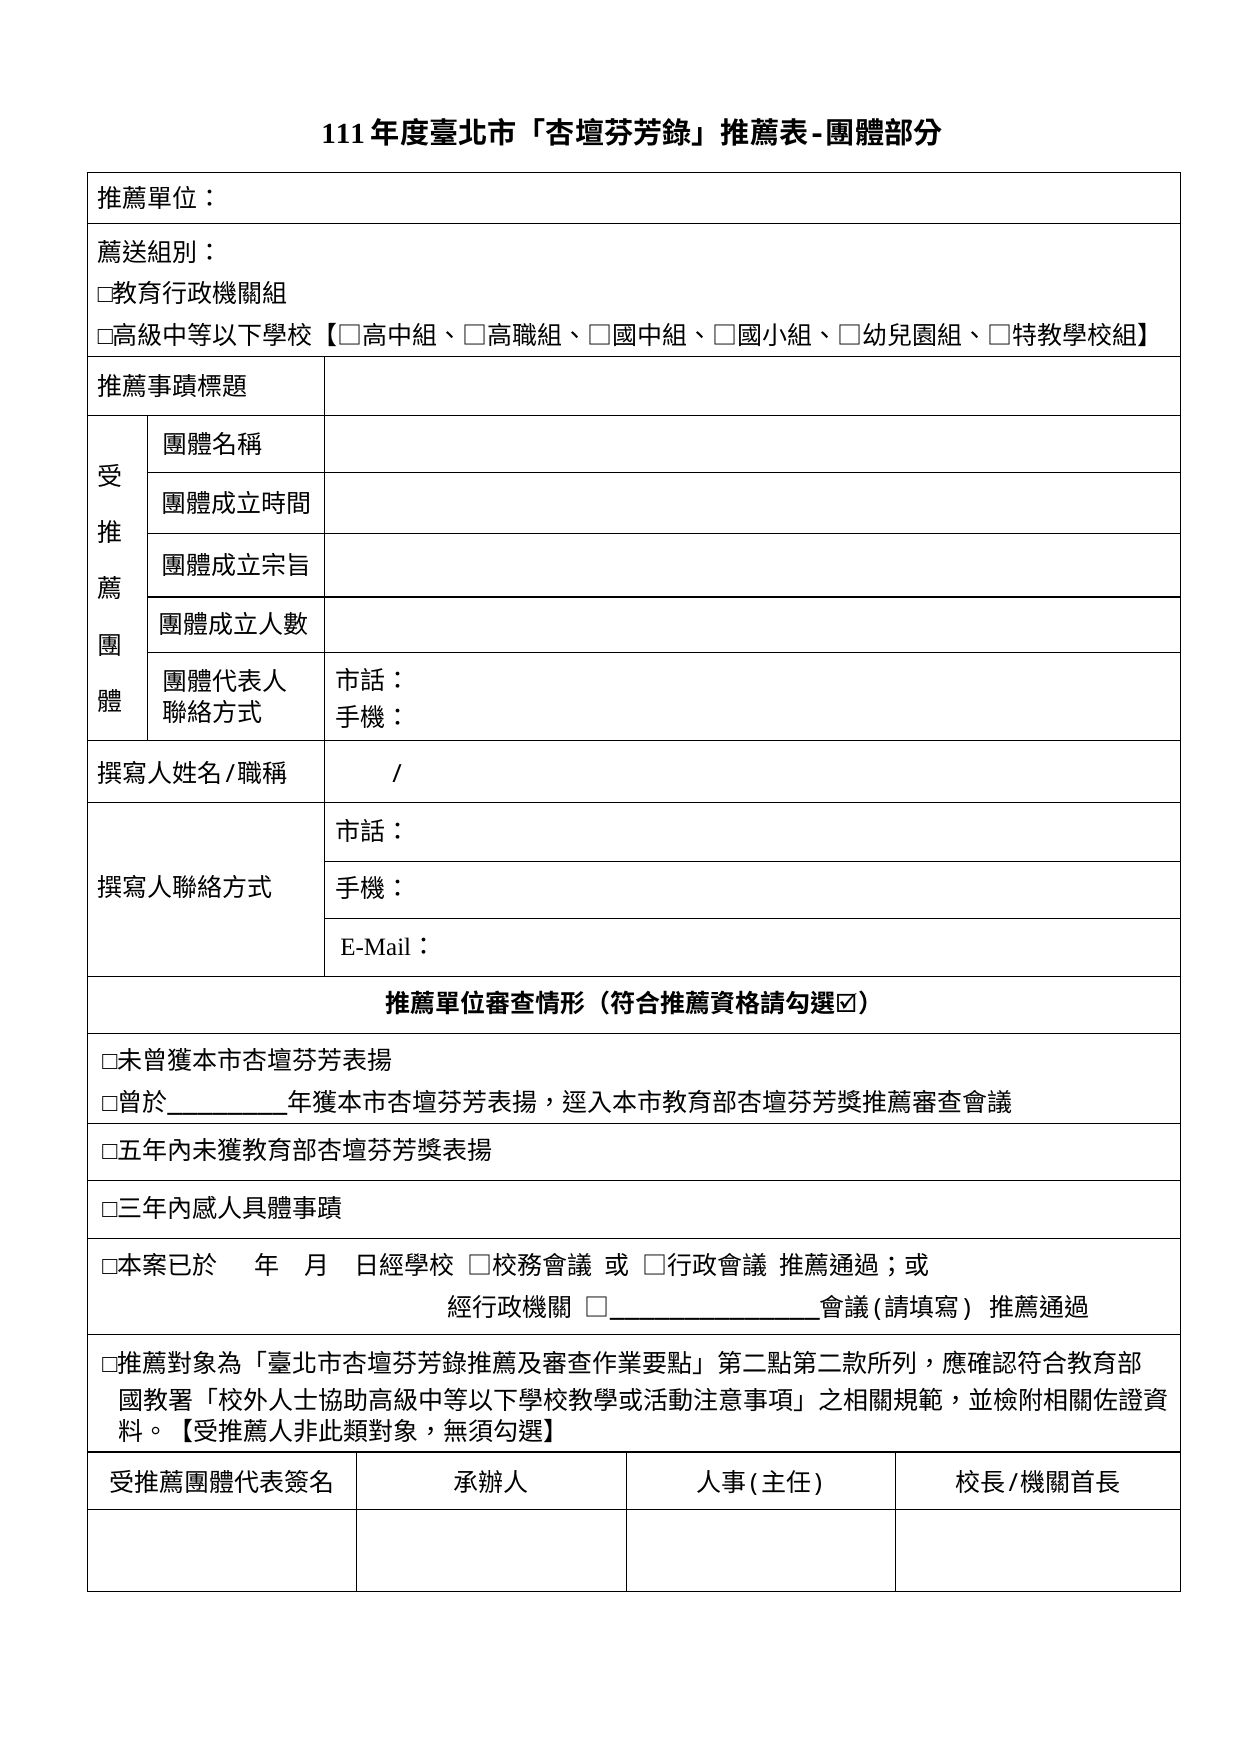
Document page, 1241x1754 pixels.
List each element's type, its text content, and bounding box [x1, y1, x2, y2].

table_cell [325, 416, 1180, 472]
table_cell 市話： 手機： [325, 653, 1180, 740]
table_cell [357, 1510, 626, 1591]
table_cell E-Mail： [325, 919, 1180, 976]
table_cell [88, 1510, 356, 1591]
table_cell 受 推 薦 團 體 [88, 416, 147, 740]
table_cell [325, 473, 1180, 533]
table_cell 團體名稱 [148, 416, 324, 472]
table_cell 受推薦團體代表簽名 [88, 1453, 356, 1509]
table_cell 人事(主任) [627, 1453, 895, 1509]
table_cell 團體成立時間 [148, 473, 324, 533]
table_cell □本案已於 年 月 日經學校 □校務會議 或 □行政會議 推薦通過；或 經行政機關 □______________會議(請填寫) 推薦通過 [88, 1239, 1180, 1334]
table_cell [325, 534, 1180, 596]
table_cell 校長/機關首長 [896, 1453, 1180, 1509]
table_cell / [325, 741, 1180, 802]
table_cell □未曾獲本市杏壇芬芳表揚 □曾於________年獲本市杏壇芬芳表揚，逕入本市教育部杏壇芬芳獎推薦審查會議 [88, 1034, 1180, 1123]
table_cell 承辦人 [357, 1453, 626, 1509]
table_cell 團體成立宗旨 [148, 534, 324, 596]
table_cell 手機： [325, 862, 1180, 918]
table_cell □推薦對象為「臺北市杏壇芬芳錄推薦及審查作業要點」第二點第二款所列，應確認符合教育部 國教署「校外人士協助高級中等以下學校教學或活動注意事項」之相關規範，並檢附相關佐證資料。【受推薦人非此類對象，無須勾選】 [88, 1335, 1180, 1451]
table_cell [896, 1510, 1180, 1591]
table_cell 團體代表人 聯絡方式 [148, 653, 324, 740]
table_cell 推薦事蹟標題 [88, 357, 324, 415]
table_cell [325, 357, 1180, 415]
table_cell 團體成立人數 [148, 598, 324, 652]
table_cell 撰寫人姓名/職稱 [88, 741, 324, 802]
text 111年度臺北市「杏壇芬芳錄」推薦表-團體部分 [141, 114, 1122, 151]
table_header 推薦單位： [88, 173, 1180, 223]
table_cell [627, 1510, 895, 1591]
table_cell 市話： [325, 803, 1180, 861]
table_cell □三年內感人具體事蹟 [88, 1181, 1180, 1238]
table_cell 撰寫人聯絡方式 [88, 803, 324, 976]
table_cell □五年內未獲教育部杏壇芬芳獎表揚 [88, 1124, 1180, 1180]
table_cell [325, 598, 1180, 652]
table_cell 推薦單位審查情形（符合推薦資格請勾選） [88, 977, 1180, 1033]
table_cell 薦送組別： □教育行政機關組 □高級中等以下學校【□高中組、□高職組、□國中組、□國小組、□幼兒園組、□特教學校組】 [88, 224, 1180, 356]
